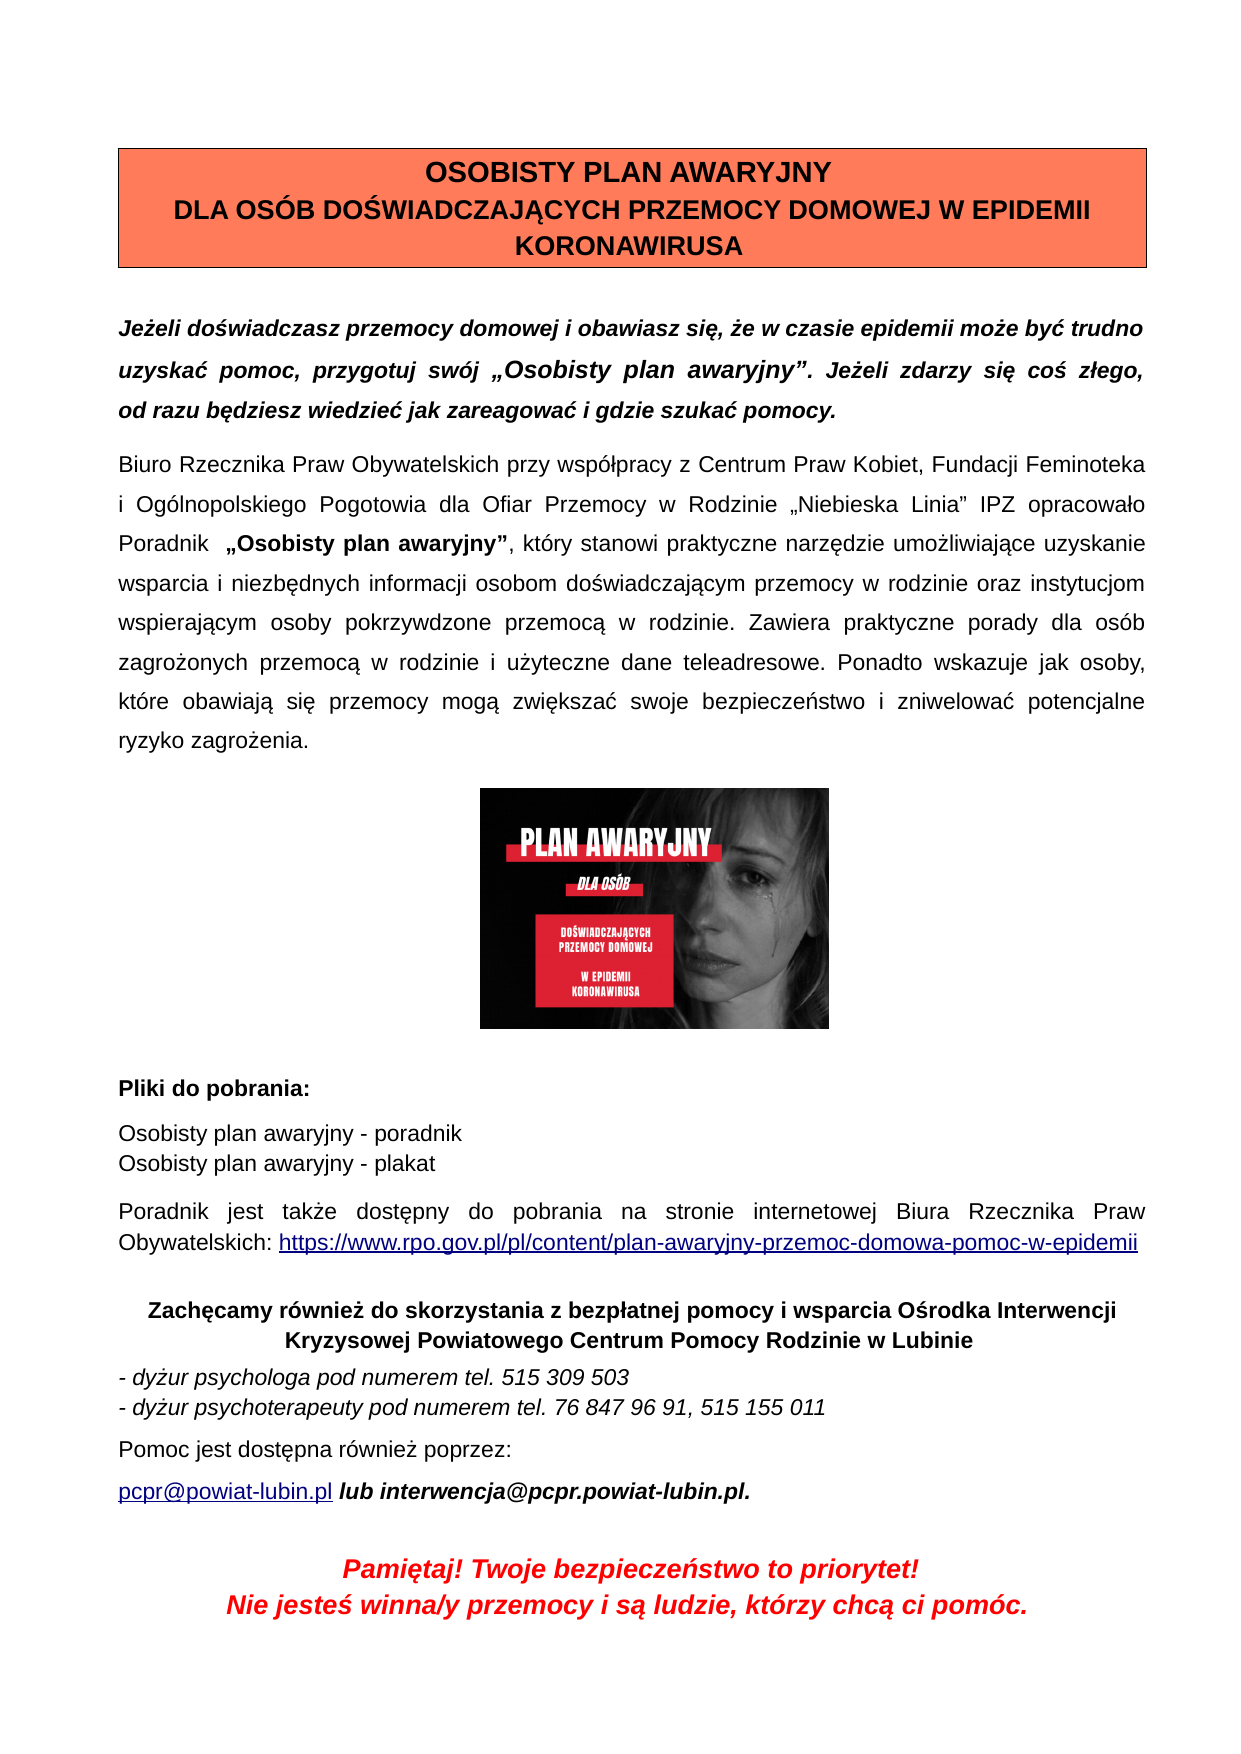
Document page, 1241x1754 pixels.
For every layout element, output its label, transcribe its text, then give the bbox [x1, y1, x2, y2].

text Osobisty plan awaryjny - plakat [118, 1150, 1146, 1177]
text Pomoc jest dostępna również poprzez: [118, 1436, 1146, 1462]
text Pamiętaj! Twoje bezpieczeństwo to priorytet! [118, 1553, 1146, 1584]
text Biuro Rzecznika Praw Obywatelskich przy współpracy z Centrum Praw Kobiet, Fundacji Feminoteka i Ogólnopolskiego Pogotowia dla Ofiar Przemocy w Rodzinie „Niebieska Linia” IPZ opracowało Poradnik „Osobisty plan awaryjny”, który stanowi praktyczne narzędzie umożliwiające uzyskanie wsparcia i niezbędnych informacji osobom doświadczającym przemocy w rodzinie oraz instytucjom wspierającym osoby pokrzywdzone przemocą w rodzinie. Zawiera praktyczne porady dla osób zagrożonych przemocą w rodzinie i użyteczne dane teleadresowe. Ponadto wskazuje jak osoby, które obawiają się przemocy mogą zwiększać swoje bezpieczeństwo i zniwelować potencjalne ryzyko zagrożenia. [118, 451, 1146, 754]
text Zachęcamy również do skorzystania z bezpłatnej pomocy i wsparcia Ośrodka Interwencji Kryzysowej Powiatowego Centrum Pomocy Rodzinie w Lubinie [118, 1297, 1146, 1354]
text - dyżur psychoterapeuty pod numerem tel. 76 847 96 91, 515 155 011 [118, 1394, 1146, 1420]
text Jeżeli doświadczasz przemocy domowej i obawiasz się, że w czasie epidemii może być trudno uzyskać pomoc, przygotuj swój „Osobisty plan awaryjny”. Jeżeli zdarzy się coś złego, od razu będziesz wiedzieć jak zareagować i gdzie szukać pomocy. [118, 314, 1146, 423]
text pcpr@powiat-lubin.pl lub interwencja@pcpr.powiat-lubin.pl. [118, 1478, 1146, 1504]
picture [480, 788, 829, 1029]
text Osobisty plan awaryjny - poradnik [118, 1120, 1146, 1146]
text Poradnik jest także dostępny do pobrania na stronie internetowej Biura Rzecznika Praw Obywatelskich: https://www.rpo.gov.pl/pl/content/plan-awaryjny-przemoc-domowa-pomoc-w-epidemii [118, 1198, 1146, 1255]
table_header OSOBISTY PLAN AWARYJNY DLA OSÓB DOŚWIADCZAJĄCYCH PRZEMOCY DOMOWEJ W EPIDEMII KORONAWIRUSA [119, 149, 1146, 267]
text Pliki do pobrania: [118, 1075, 1146, 1102]
text Nie jesteś winna/y przemocy i są ludzie, którzy chcą ci pomóc. [118, 1589, 1146, 1620]
text - dyżur psychologa pod numerem tel. 515 309 503 [118, 1363, 1146, 1390]
